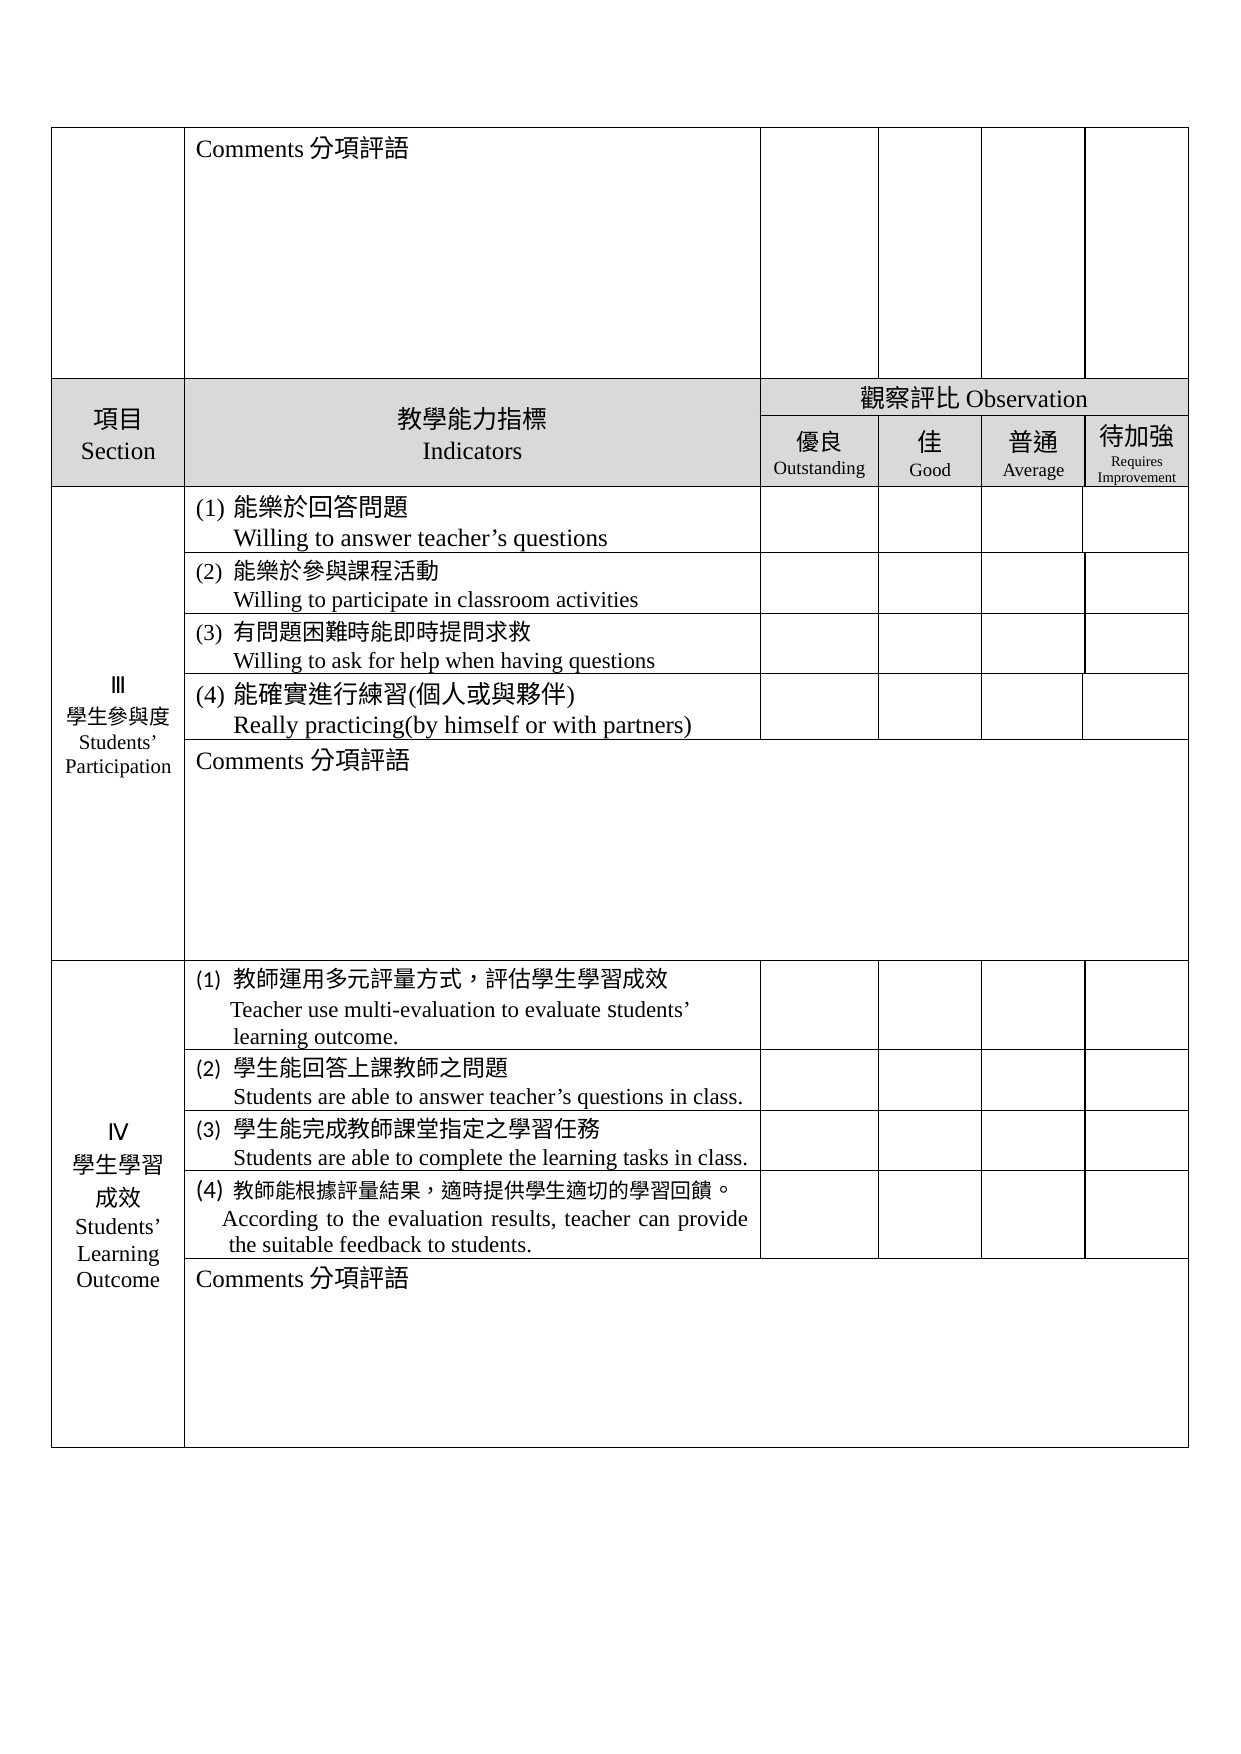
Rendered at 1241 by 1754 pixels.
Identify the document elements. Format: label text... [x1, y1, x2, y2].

table_cell 待加強 Requires Improvement [1086, 416, 1188, 486]
table_cell [1086, 1171, 1188, 1257]
table_cell 學生能回答上課教師之問題 Students are able to answer teacher’s questions in class. [185, 1050, 760, 1110]
table_cell 教學能力指標 Indicators [185, 379, 760, 486]
table_cell [761, 674, 878, 739]
table_cell 佳 Good [879, 416, 981, 486]
table_cell [982, 487, 1082, 552]
table_cell [982, 674, 1082, 739]
table_cell 教師運用多元評量方式，評估學生學習成效 Teacher use multi-evaluation to evaluate students’ learning outcome. [185, 961, 760, 1049]
table_cell 教師能根據評量結果，適時提供學生適切的學習回饋。 According to the evaluation results, teacher can provide the suitable feedback to students. [185, 1171, 760, 1257]
table_cell [879, 961, 981, 1049]
table_cell 能樂於參與課程活動 Willing to participate in classroom activities [185, 553, 760, 613]
table_cell [761, 1111, 878, 1170]
table_cell [761, 614, 878, 673]
table_cell [982, 614, 1084, 673]
table_cell 能確實進行練習(個人或與夥伴) Really practicing(by himself or with partners) [185, 674, 760, 739]
table_cell [982, 1111, 1084, 1170]
table_cell Ⅳ 學生學習成效 Students’ Learning Outcome [52, 961, 184, 1447]
table_cell [879, 487, 981, 552]
table_cell [879, 128, 981, 378]
table_cell Comments 分項評語 [185, 740, 1188, 960]
table_cell 能樂於回答問題 Willing to answer teacher’s questions [185, 487, 760, 552]
table_cell Ⅲ 學生參與度 Students’ Participation [52, 487, 184, 960]
table_cell [1086, 614, 1188, 673]
table_cell [1083, 487, 1188, 552]
table_cell [879, 614, 981, 673]
table_cell [1086, 1111, 1188, 1170]
table_cell [982, 1171, 1084, 1257]
table_cell [1086, 553, 1188, 613]
table_cell 觀察評比Observation [761, 379, 1188, 415]
table_cell [879, 1050, 981, 1110]
table_cell [879, 553, 981, 613]
table_cell [982, 128, 1084, 378]
table_cell Comments 分項評語 [185, 1259, 1188, 1447]
table_cell [982, 553, 1084, 613]
table_cell [761, 128, 878, 378]
table_cell [982, 1050, 1084, 1110]
table_cell [761, 961, 878, 1049]
table_cell [761, 487, 878, 552]
table_cell 學生能完成教師課堂指定之學習任務 Students are able to complete the learning tasks in class. [185, 1111, 760, 1170]
table_cell 普通 Average [982, 416, 1084, 486]
table_cell [879, 1171, 981, 1257]
table_cell [879, 1111, 981, 1170]
table_cell Comments 分項評語 [185, 128, 760, 378]
table_cell [761, 1171, 878, 1257]
table_cell [1086, 961, 1188, 1049]
table_cell 項目 Section [52, 379, 184, 486]
table_cell 有問題困難時能即時提問求救 Willing to ask for help when having questions [185, 614, 760, 673]
table_cell 優良 Outstanding [761, 416, 878, 486]
table_cell [879, 674, 981, 739]
table_cell [1083, 674, 1188, 739]
table_cell [761, 553, 878, 613]
table_cell [982, 961, 1084, 1049]
table_cell [1086, 128, 1188, 378]
table_cell [761, 1050, 878, 1110]
table_cell [1086, 1050, 1188, 1110]
